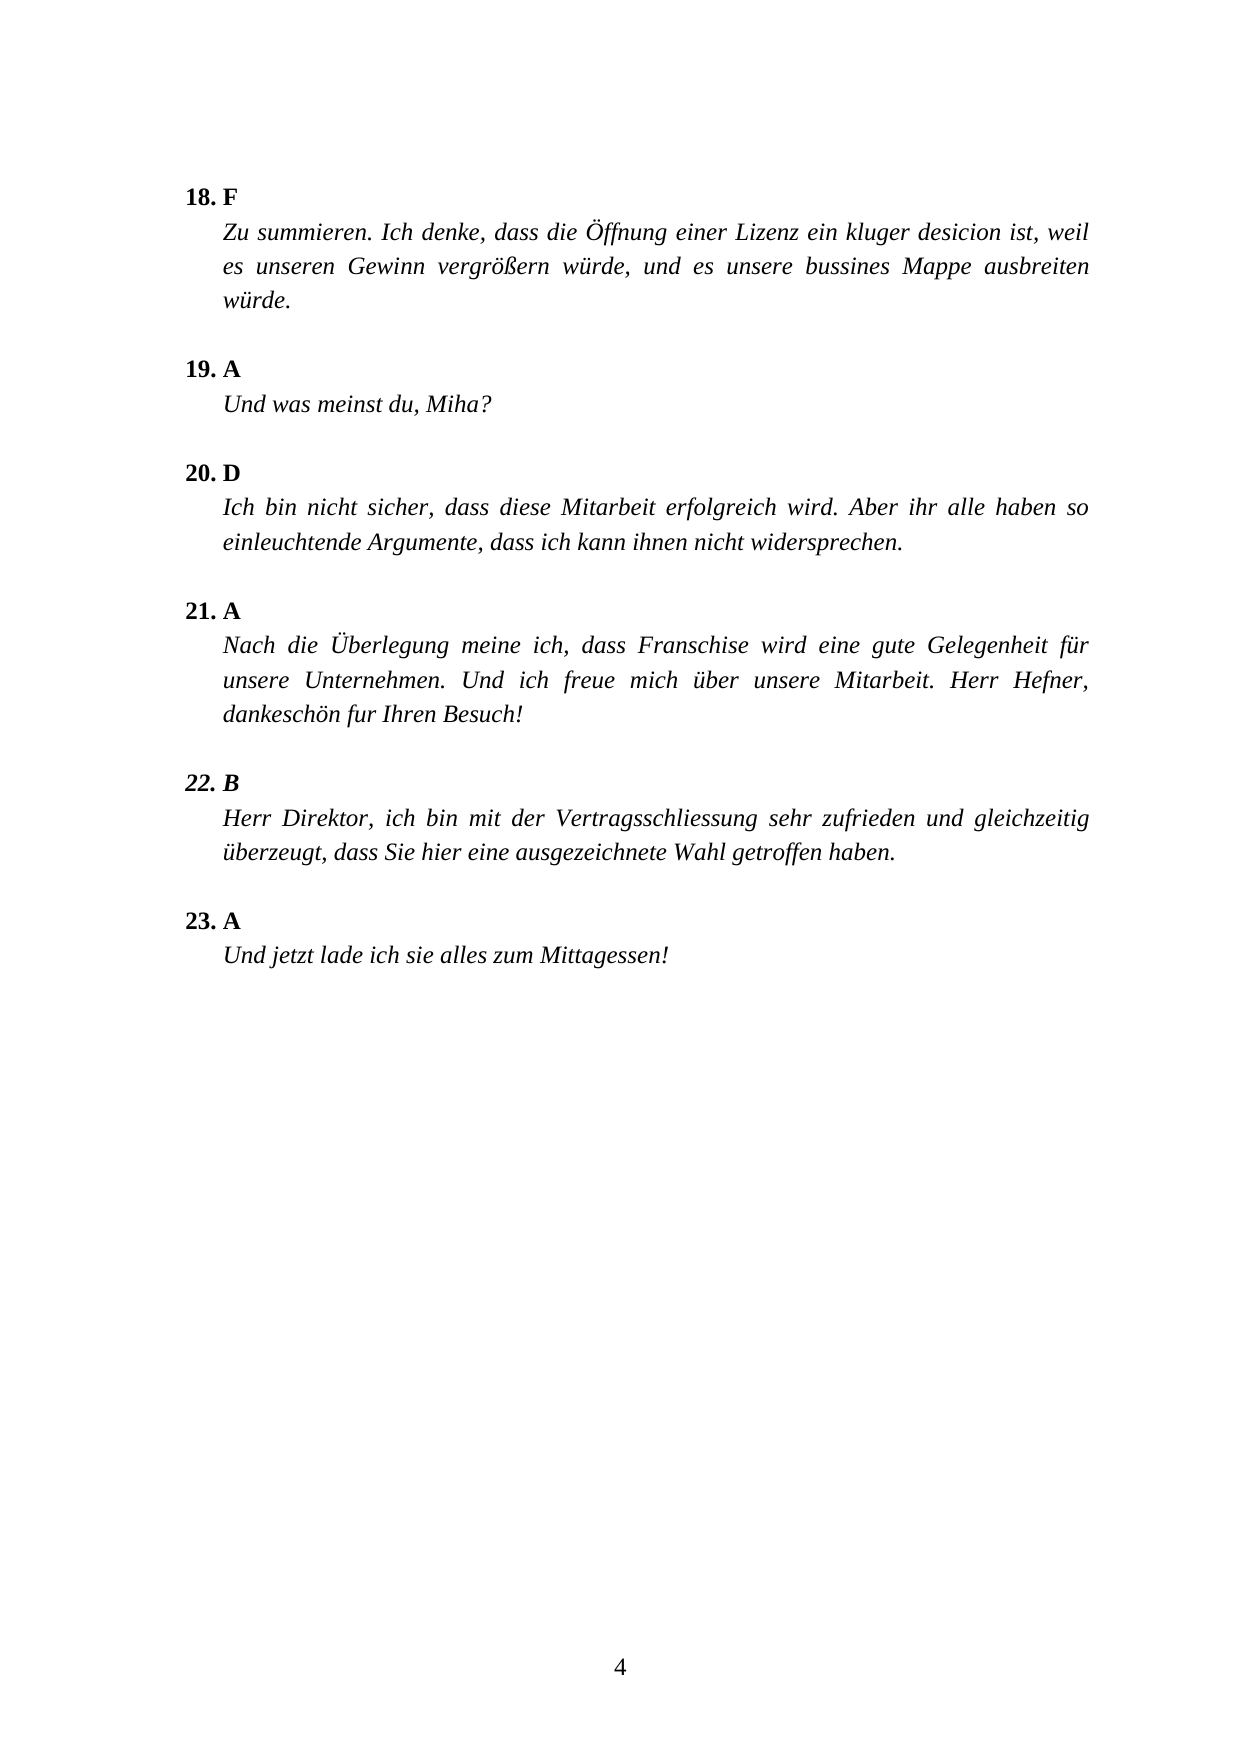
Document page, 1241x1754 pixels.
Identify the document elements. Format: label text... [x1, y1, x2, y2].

list F [185, 182, 1093, 211]
text Nach die Überlegung meine ich, dass Franschise wird eine gute Gelegenheit für unsere Unternehmen. Und ich freue mich über unsere Mitarbeit. Herr Hefner, dankeschön fur Ihren Besuch! [223, 630, 1093, 728]
text Und jetzt lade ich sie alles zum Mittagessen! [223, 941, 1093, 969]
list A [185, 906, 1093, 935]
text Und was meinst du, Miha? [223, 389, 1093, 418]
list A [185, 354, 1093, 383]
list B [185, 768, 1093, 797]
list D [185, 458, 1093, 487]
text Zu summieren. Ich denke, dass die Öffnung einer Lizenz ein kluger desicion ist, weil es unseren Gewinn vergrößern würde, und es unsere bussines Mappe ausbreiten würde. [223, 217, 1093, 314]
text Ich bin nicht sicher, dass diese Mitarbeit erfolgreich wird. Aber ihr alle haben so einleuchtende Argumente, dass ich kann ihnen nicht widersprechen. [223, 492, 1093, 556]
list A [185, 596, 1093, 624]
text Herr Direktor, ich bin mit der Vertragsschliessung sehr zufrieden und gleichzeitig überzeugt, dass Sie hier eine ausgezeichnete Wahl getroffen haben. [223, 803, 1093, 866]
